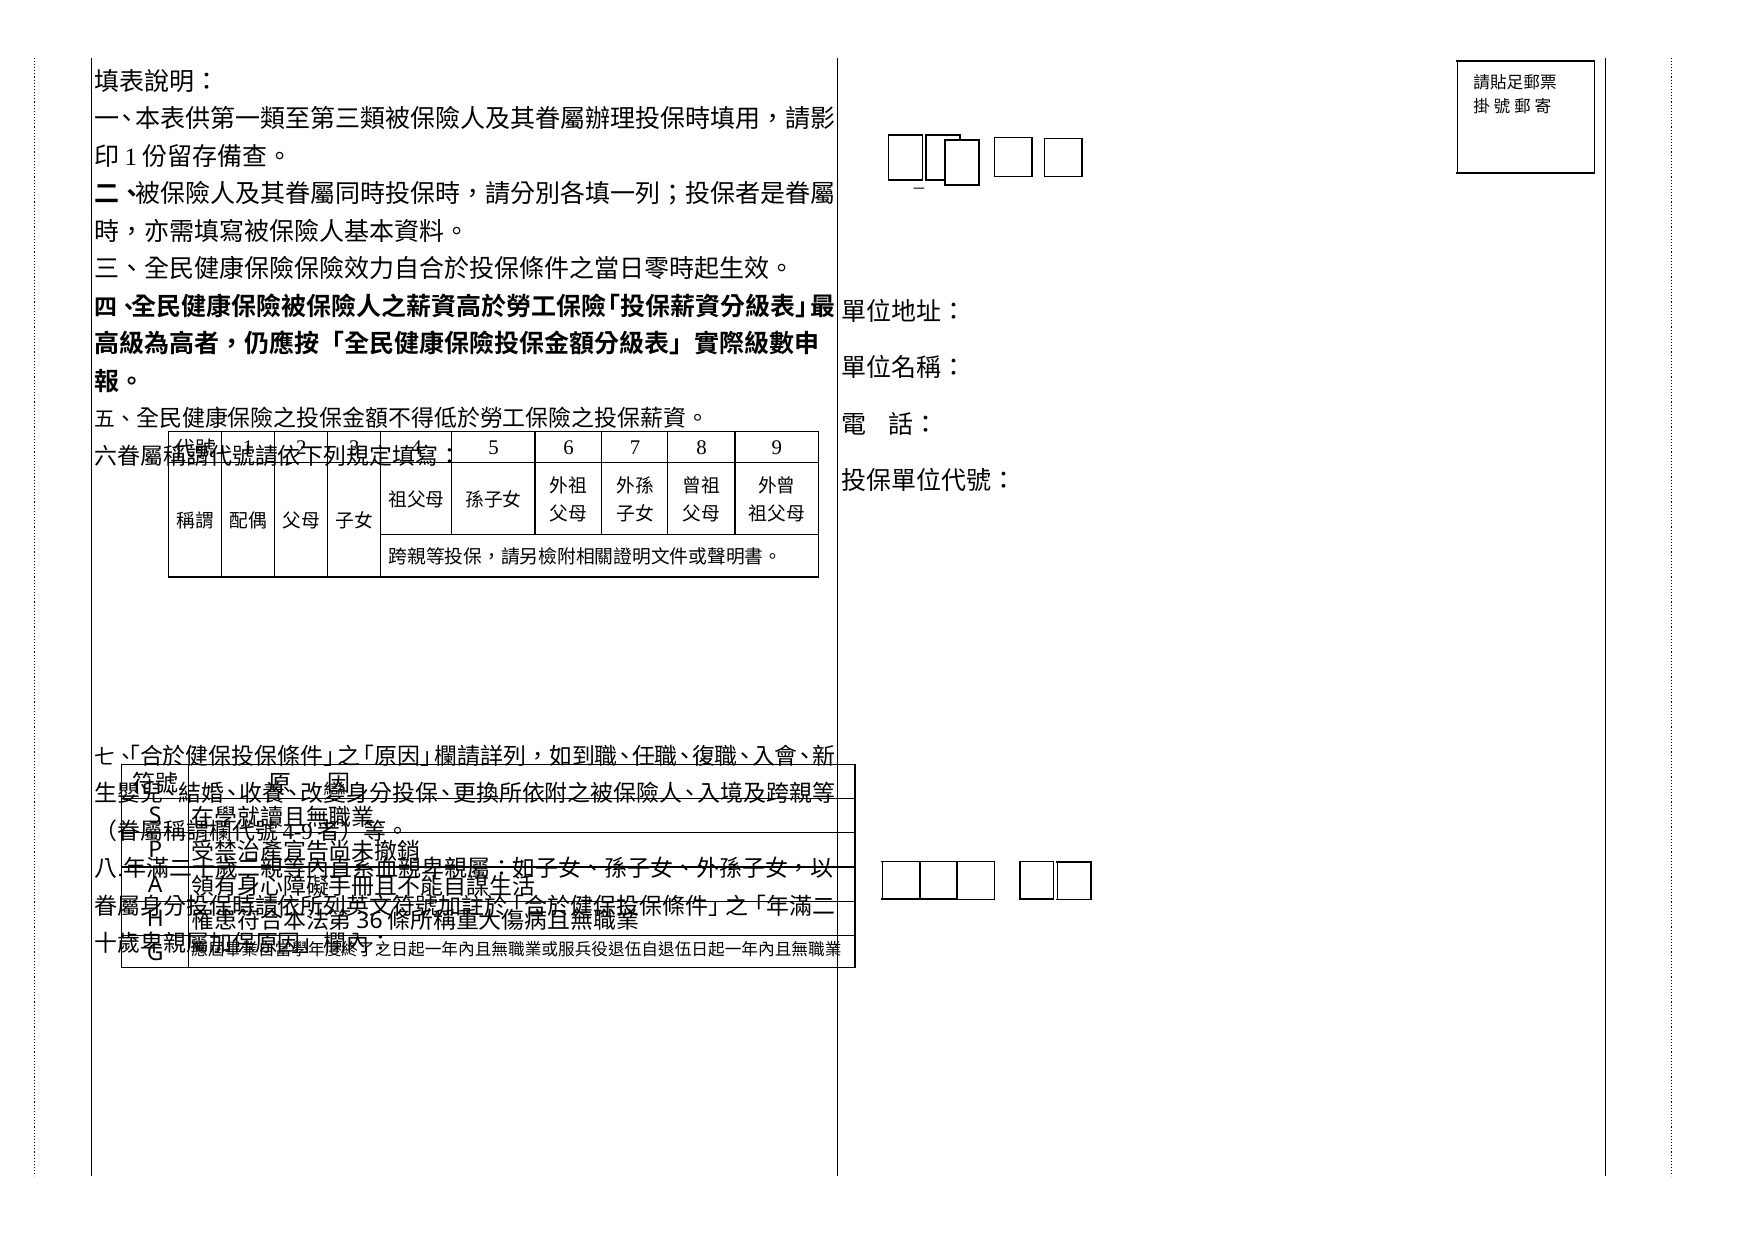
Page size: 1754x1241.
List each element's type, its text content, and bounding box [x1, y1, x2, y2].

table_header 原 因 [189, 765, 854, 798]
table_cell 受禁治產宣告尚未撤銷 [189, 833, 854, 866]
table_cell 跨親等投保，請另檢附相關證明文件或聲明書。 [381, 535, 818, 576]
table_cell 子女 [328, 463, 380, 576]
table_cell 稱謂 [169, 463, 221, 576]
table_cell 外曾 祖父母 [736, 463, 818, 533]
table_header 1 [222, 432, 274, 462]
table_header 3 [328, 432, 380, 462]
table_cell S [122, 799, 188, 832]
table_cell 父母 [275, 463, 327, 576]
table_header 符號 [122, 765, 188, 798]
table_header 6 [536, 432, 601, 462]
table_header 4 [381, 432, 451, 462]
table_cell [1672, 58, 1725, 1176]
table_header 8 [668, 432, 734, 462]
table_header 2 [275, 432, 327, 462]
table_cell P [122, 833, 188, 866]
table_header 代號 [169, 432, 221, 462]
table_cell 祖父母 [381, 463, 451, 533]
table_cell 應屆畢業自當學年度終了之日起一年內且無職業或服兵役退伍自退伍日起一年內且無職業 [189, 936, 854, 967]
table_cell _ 單位地址： 單位名稱： 電 話： 投保單位代號： _ 中央健康保險局 分局啟 [838, 58, 1605, 1176]
table_cell 曾祖 父母 [668, 463, 734, 533]
table_cell 罹患符合本法第36條所稱重大傷病且無職業 [189, 902, 854, 935]
table_cell 填表說明： 一、本表供第一類至第三類被保險人及其眷屬辦理投保時填用，請影印1份留存備查。 二、被保險人及其眷屬同時投保時，請分別各填一列；投保者是眷屬時，亦需填寫被保險人基本資料。 三、全民健康保險保險效力自合於投保條件之當日零時起生效。 四、全民健康保險被保險人之薪資高於勞工保險「投保薪資分級表」最高級為高者，仍應按「全民健康保險投保金額分級表」實際級數申報。 五、全民健康保險之投保金額不得低於勞工保險之投保薪資。 六眷屬稱謂代號請依下列規定填寫： 七、「合於健保投保條件」之「原因」欄請詳列，如到職、任職、復職、入會、新生嬰兒、結婚、收養、改變身分投保、更換所依附之被保險人、入境及跨親等（眷屬稱謂欄代號4-9者）等。 八.年滿二十歲二親等內直系血親卑親屬：如子女、孫子女、外孫子女，以眷屬身分投保時請依所列英文符號加註於「合於健保投保條件」之「年滿二十歲卑親屬加保原因」欄內： 九.本表請以掛號郵寄（請將掛號執據貼於存底聯保存）或派人專送。 [92, 58, 837, 1176]
table_cell 孫子女 [452, 463, 534, 533]
table_cell [1606, 58, 1672, 1176]
table_cell 領有身心障礙手冊且不能自謀生活 [189, 868, 854, 901]
table_header 7 [602, 432, 667, 462]
table_cell [35, 58, 91, 1176]
table_cell 配偶 [222, 463, 274, 576]
table_cell G [122, 936, 188, 967]
table_cell 外祖 父母 [536, 463, 601, 533]
table_cell A [122, 868, 188, 901]
table_cell 在學就讀且無職業 [189, 799, 854, 832]
table_header 5 [452, 432, 534, 462]
table_header 9 [736, 432, 818, 462]
table_cell H [122, 902, 188, 935]
table_cell 外孫 子女 [602, 463, 667, 533]
